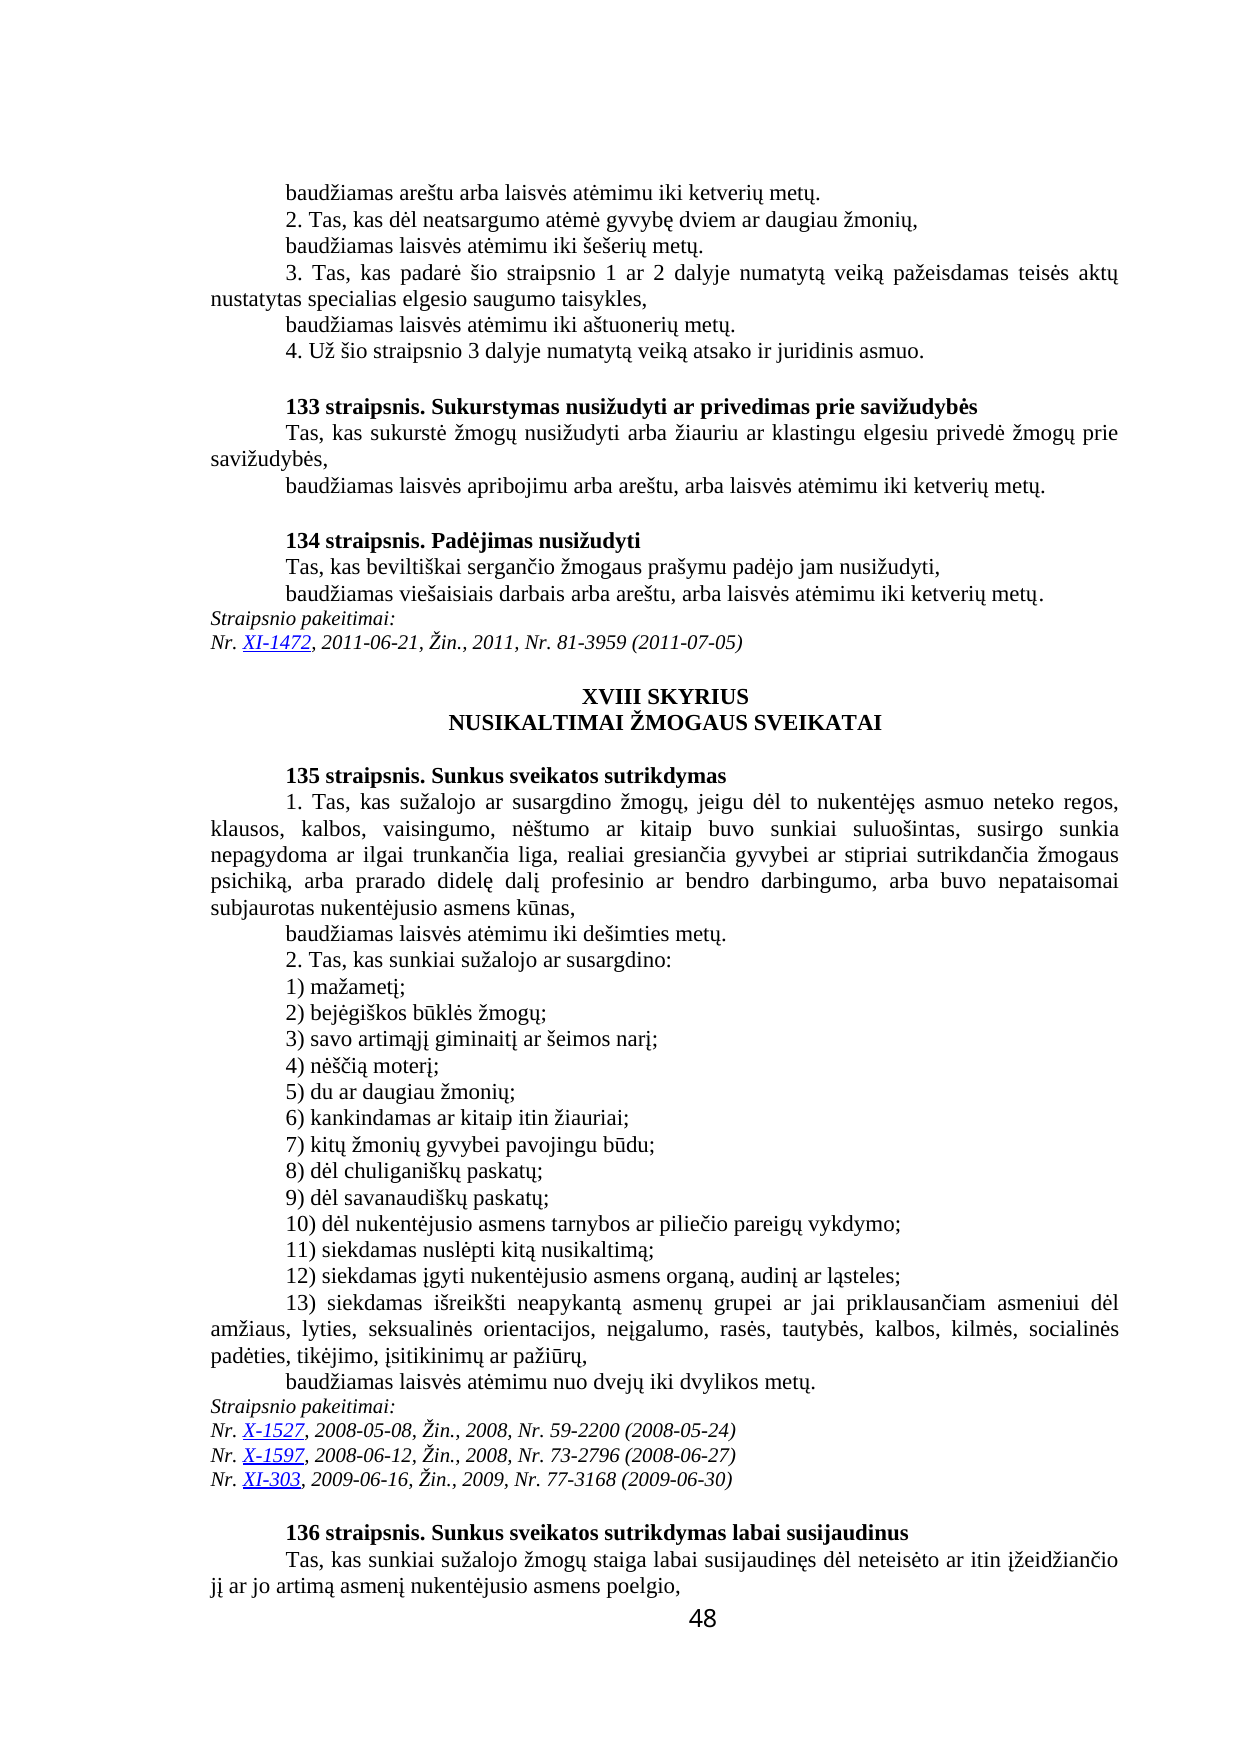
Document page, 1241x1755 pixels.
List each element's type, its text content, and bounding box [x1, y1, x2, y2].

text Straipsnio pakeitimai: [210, 606, 1120, 630]
text 5) du ar daugiau žmonių; [210, 1078, 1120, 1104]
text 9) dėl savanaudiškų paskatų; [210, 1183, 1120, 1210]
text 135 straipsnis. Sunkus sveikatos sutrikdymas [210, 762, 1120, 788]
text 134 straipsnis. Padėjimas nusižudyti [210, 527, 1120, 553]
text baudžiamas viešaisiais darbais arba areštu, arba laisvės atėmimu iki ketverių metų. [210, 579, 1120, 606]
text Tas, kas sukurstė žmogų nusižudyti arba žiauriu ar klastingu elgesiu privedė žmogų prie savižudybės, [210, 419, 1120, 472]
text 3. Tas, kas padarė šio straipsnio 1 ar 2 dalyje numatytą veiką pažeisdamas teisės aktų nustatytas specialias elgesio saugumo taisykles, [210, 258, 1120, 311]
text 7) kitų žmonių gyvybei pavojingu būdu; [210, 1131, 1120, 1157]
text baudžiamas laisvės atėmimu iki aštuonerių metų. [210, 311, 1120, 338]
text 13) siekdamas išreikšti neapykantą asmenų grupei ar jai priklausančiam asmeniui dėl amžiaus, lyties, seksualinės orientacijos, neįgalumo, rasės, tautybės, kalbos, kilmės, socialinės padėties, tikėjimo, įsitikinimų ar pažiūrų, [210, 1289, 1120, 1368]
text 2) bejėgiškos būklės žmogų; [210, 999, 1120, 1025]
text 12) siekdamas įgyti nukentėjusio asmens organą, audinį ar ląsteles; [210, 1263, 1120, 1289]
text baudžiamas laisvės atėmimu iki dešimties metų. [210, 920, 1120, 946]
text baudžiamas laisvės atėmimu iki šešerių metų. [210, 232, 1120, 258]
text baudžiamas laisvės atėmimu nuo dvejų iki dvylikos metų. [210, 1368, 1120, 1394]
text 133 straipsnis. Sukurstymas nusižudyti ar privedimas prie savižudybės [210, 393, 1120, 419]
text Nr. XI-303, 2009-06-16, Žin., 2009, Nr. 77-3168 (2009-06-30) [210, 1467, 1120, 1491]
text 1) mažametį; [210, 973, 1120, 999]
text 2. Tas, kas dėl neatsargumo atėmė gyvybę dviem ar daugiau žmonių, [210, 206, 1120, 232]
text 6) kankindamas ar kitaip itin žiauriai; [210, 1104, 1120, 1131]
text 11) siekdamas nuslėpti kitą nusikaltimą; [210, 1236, 1120, 1263]
text 1. Tas, kas sužalojo ar susargdino žmogų, jeigu dėl to nukentėjęs asmuo neteko regos, klausos, kalbos, vaisingumo, nėštumo ar kitaip buvo sunkiai suluošintas, susirgo sunkia nepagydoma ar ilgai trunkančia liga, realiai gresiančia gyvybei ar stipriai sutrikdančia žmogaus psichiką, arba prarado didelę dalį profesinio ar bendro darbingumo, arba buvo nepataisomai subjaurotas nukentėjusio asmens kūnas, [210, 788, 1120, 920]
text Tas, kas beviltiškai sergančio žmogaus prašymu padėjo jam nusižudyti, [210, 553, 1120, 579]
text 8) dėl chuliganiškų paskatų; [210, 1157, 1120, 1183]
text 4) nėščią moterį; [210, 1052, 1120, 1078]
text 4. Už šio straipsnio 3 dalyje numatytą veiką atsako ir juridinis asmuo. [210, 338, 1120, 364]
text 10) dėl nukentėjusio asmens tarnybos ar piliečio pareigų vykdymo; [210, 1210, 1120, 1236]
text 136 straipsnis. Sunkus sveikatos sutrikdymas labai susijaudinus [210, 1519, 1120, 1546]
text Nr. X-1597, 2008-06-12, Žin., 2008, Nr. 73-2796 (2008-06-27) [210, 1442, 1120, 1467]
text 2. Tas, kas sunkiai sužalojo ar susargdino: [210, 946, 1120, 973]
text Nr. X-1527, 2008-05-08, Žin., 2008, Nr. 59-2200 (2008-05-24) [210, 1418, 1120, 1442]
text 3) savo artimąjį giminaitį ar šeimos narį; [210, 1025, 1120, 1052]
text Nusikaltimai žmogaus sveikatAI [210, 709, 1120, 736]
text XVIII skyrius [210, 683, 1120, 709]
text baudžiamas areštu arba laisvės atėmimu iki ketverių metų. [210, 179, 1120, 206]
text baudžiamas laisvės apribojimu arba areštu, arba laisvės atėmimu iki ketverių metų. [210, 472, 1120, 498]
text Nr. XI-1472, 2011-06-21, Žin., 2011, Nr. 81-3959 (2011-07-05) [210, 630, 1120, 654]
text Tas, kas sunkiai sužalojo žmogų staiga labai susijaudinęs dėl neteisėto ar itin įžeidžiančio jį ar jo artimą asmenį nukentėjusio asmens poelgio, [210, 1546, 1120, 1598]
text Straipsnio pakeitimai: [210, 1394, 1120, 1418]
